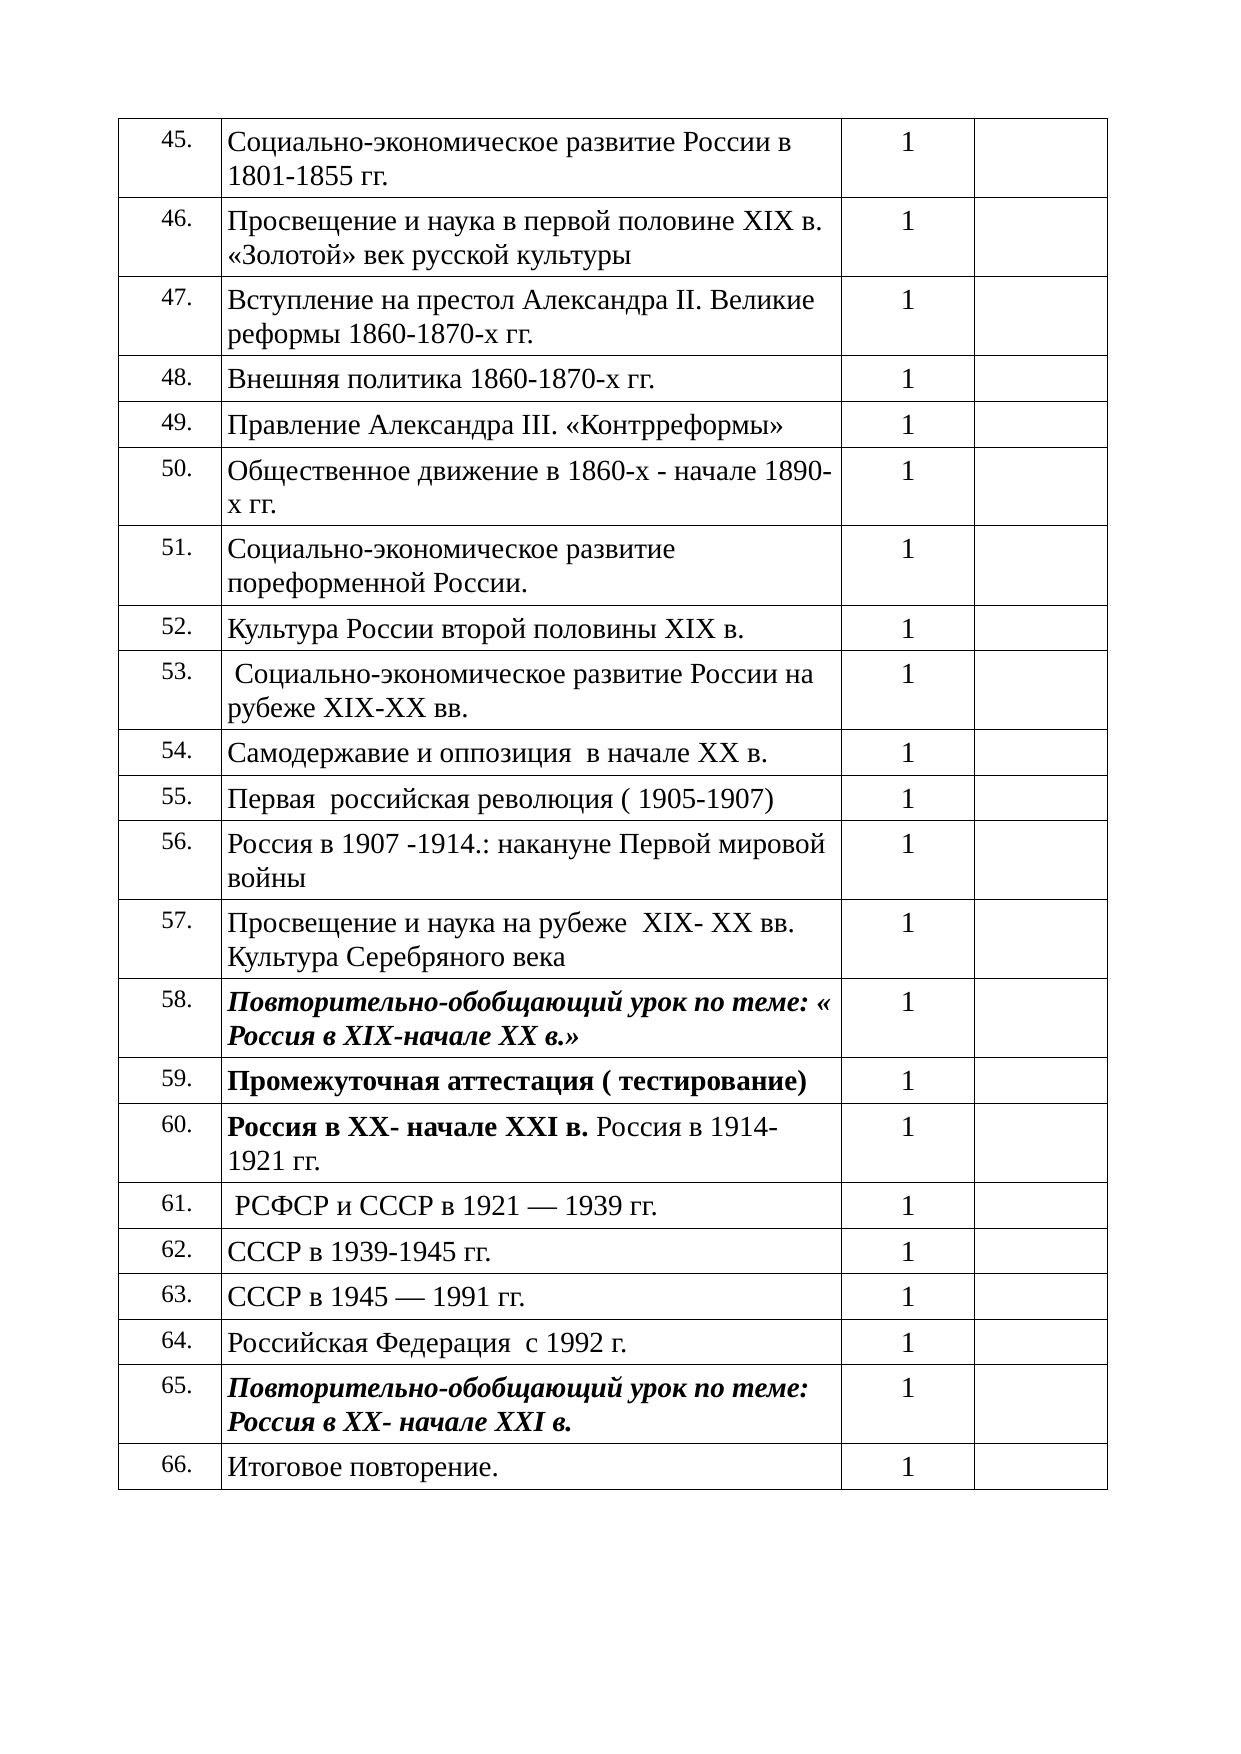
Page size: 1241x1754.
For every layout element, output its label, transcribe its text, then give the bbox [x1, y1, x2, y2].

table_cell Первая российская революция ( 1905-1907) [222, 776, 841, 820]
table_cell [975, 1274, 1107, 1318]
table_cell Промежуточная аттестация ( тестирование) [222, 1058, 841, 1103]
table_cell [975, 1444, 1107, 1488]
table_cell [975, 821, 1107, 899]
table_cell [975, 526, 1107, 604]
table_cell 1 [842, 1058, 974, 1103]
table_cell [975, 900, 1107, 978]
table_cell [975, 1320, 1107, 1364]
table_cell Повторительно-обобщающий урок по теме: « Россия в XIX-начале XX в.» [222, 979, 841, 1057]
table_cell [119, 198, 221, 276]
table_cell 1 [842, 606, 974, 650]
table_cell [119, 1274, 221, 1318]
table_cell [975, 651, 1107, 729]
table_cell [119, 119, 221, 197]
table_cell [975, 119, 1107, 197]
table_cell РСФСР и СССР в 1921 — 1939 гг. [222, 1183, 841, 1227]
table_cell [975, 277, 1107, 355]
table_cell 1 [842, 1444, 974, 1488]
table_cell 1 [842, 402, 974, 446]
table_cell 1 [842, 1229, 974, 1273]
table_cell Культура России второй половины XIX в. [222, 606, 841, 650]
table_cell 1 [842, 448, 974, 525]
table_cell [119, 1365, 221, 1443]
table_cell [975, 1229, 1107, 1273]
table_cell 1 [842, 776, 974, 820]
table_cell [119, 900, 221, 978]
table_cell [119, 402, 221, 446]
table_cell Социально-экономическое развитие России на рубеже XIX-XX вв. [222, 651, 841, 729]
table_cell Повторительно-обобщающий урок по теме: Россия в XX- начале XXI в. [222, 1365, 841, 1443]
table_cell Правление Александра III. «Контрреформы» [222, 402, 841, 446]
table_cell Социально-экономическое развитие пореформенной России. [222, 526, 841, 604]
table_cell [975, 1365, 1107, 1443]
table_cell [975, 730, 1107, 774]
table_cell [975, 1104, 1107, 1182]
table_cell 1 [842, 979, 974, 1057]
table_cell [119, 606, 221, 650]
table_cell [119, 1444, 221, 1488]
table_cell 1 [842, 198, 974, 276]
table_cell 1 [842, 526, 974, 604]
table_cell Итоговое повторение. [222, 1444, 841, 1488]
table_cell [975, 356, 1107, 401]
table_cell 1 [842, 900, 974, 978]
table_cell Самодержавие и оппозиция в начале XX в. [222, 730, 841, 774]
table_cell [119, 776, 221, 820]
table_cell [119, 1229, 221, 1273]
table_cell [119, 1320, 221, 1364]
table_cell 1 [842, 356, 974, 401]
table_cell [975, 979, 1107, 1057]
table_cell [119, 1058, 221, 1103]
table_cell СССР в 1945 — 1991 гг. [222, 1274, 841, 1318]
table_cell Россия в XX- начале XXI в. Россия в 1914- 1921 гг. [222, 1104, 841, 1182]
table_cell Просвещение и наука в первой половине XIX в. «Золотой» век русской культуры [222, 198, 841, 276]
table_cell [119, 730, 221, 774]
table_cell СССР в 1939-1945 гг. [222, 1229, 841, 1273]
table_cell 1 [842, 1104, 974, 1182]
table_cell Россия в 1907 -1914.: накануне Первой мировой войны [222, 821, 841, 899]
table_cell [119, 526, 221, 604]
table_cell [119, 277, 221, 355]
table_cell [975, 606, 1107, 650]
table_cell [119, 979, 221, 1057]
table_cell Вступление на престол Александра II. Великие реформы 1860-1870-х гг. [222, 277, 841, 355]
table_cell 1 [842, 651, 974, 729]
table_cell [119, 1104, 221, 1182]
table_cell 1 [842, 1183, 974, 1227]
table_cell 1 [842, 1365, 974, 1443]
table_cell Общественное движение в 1860-х - начале 1890-х гг. [222, 448, 841, 525]
table_cell 1 [842, 730, 974, 774]
table_cell Российская Федерация с 1992 г. [222, 1320, 841, 1364]
table_cell 1 [842, 277, 974, 355]
table_cell [119, 356, 221, 401]
table_cell [119, 821, 221, 899]
table_cell [119, 651, 221, 729]
table_cell Социально-экономическое развитие России в 1801-1855 гг. [222, 119, 841, 197]
table_cell [975, 776, 1107, 820]
table_cell 1 [842, 119, 974, 197]
table_cell [119, 1183, 221, 1227]
table_cell [975, 448, 1107, 525]
table_cell [119, 448, 221, 525]
table_cell [975, 402, 1107, 446]
table_cell [975, 1183, 1107, 1227]
table_cell 1 [842, 821, 974, 899]
table_cell [975, 1058, 1107, 1103]
table_cell 1 [842, 1320, 974, 1364]
table_cell [975, 198, 1107, 276]
table_cell 1 [842, 1274, 974, 1318]
table_cell Внешняя политика 1860-1870-х гг. [222, 356, 841, 401]
table_cell Просвещение и наука на рубеже XIX- XX вв. Культура Серебряного века [222, 900, 841, 978]
